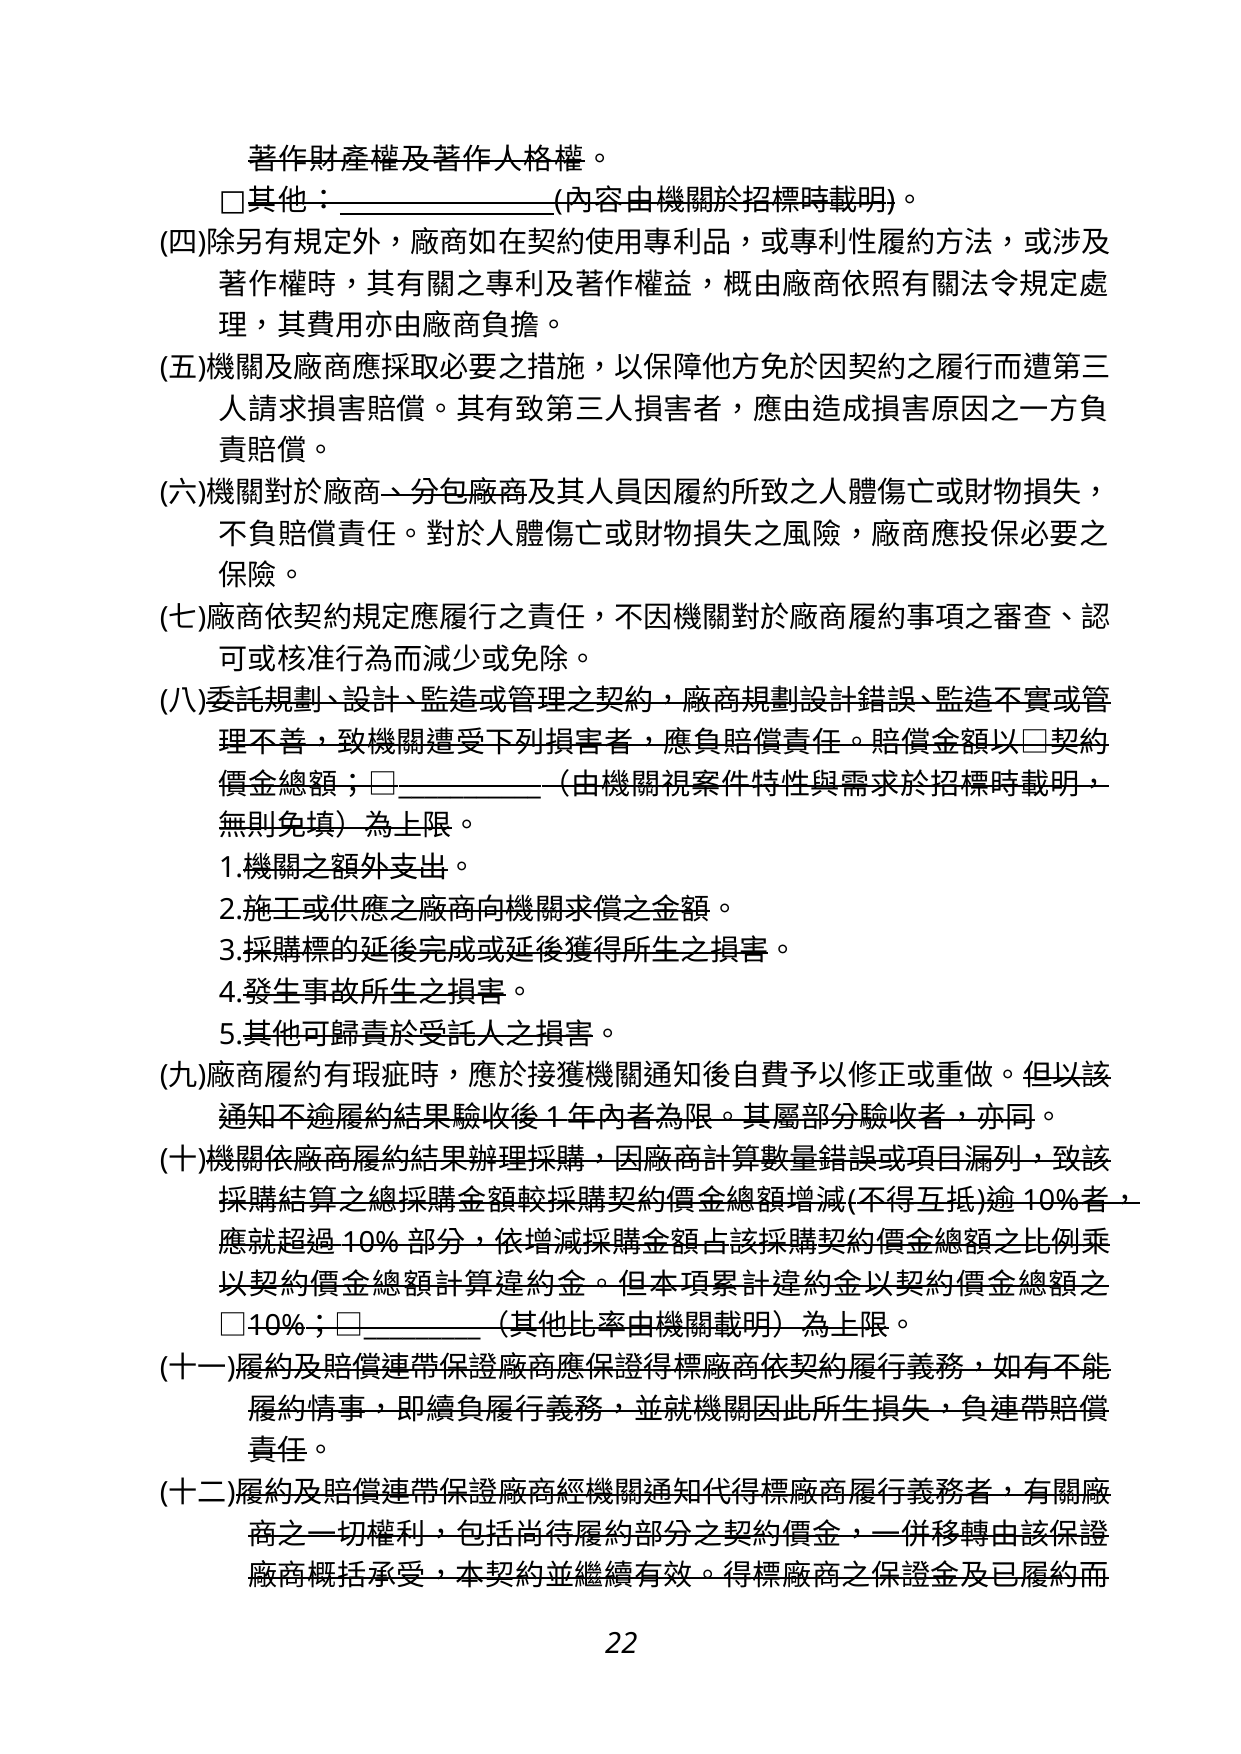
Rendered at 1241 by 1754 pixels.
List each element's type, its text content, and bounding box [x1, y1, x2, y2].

text 1.機關之額外支出。 [218, 844, 1110, 886]
text 4.發生事故所生之損害。 [218, 969, 1110, 1011]
text (五)機關及廠商應採取必要之措施，以保障他方免於因契約之履行而遭第三人請求損害賠償。其有致第三人損害者，應由造成損害原因之一方負責賠償。 [159, 344, 1110, 469]
text □其他： (內容由機關於招標時載明)。 [218, 177, 1110, 219]
text (六)機關對於廠商、分包廠商及其人員因履約所致之人體傷亡或財物損失，不負賠償責任。對於人體傷亡或財物損失之風險，廠商應投保必要之保險。 [159, 469, 1110, 594]
text 2.施工或供應之廠商向機關求償之金額。 [218, 886, 1110, 927]
text (七)廠商依契約規定應履行之責任，不因機關對於廠商履約事項之審查、認可或核准行為而減少或免除。 [159, 594, 1110, 677]
text (八)委託規劃、設計、監造或管理之契約，廠商規劃設計錯誤、監造不實或管理不善，致機關遭受下列損害者，應負賠償責任。賠償金額以□契約價金總額；□___________（由機關視案件特性與需求於招標時載明，無則免填）為上限。 [159, 677, 1110, 844]
text 著作財產權及著作人格權。 [218, 136, 1110, 177]
text (四)除另有規定外，廠商如在契約使用專利品，或專利性履約方法，或涉及著作權時，其有關之專利及著作權益，概由廠商依照有關法令規定處理，其費用亦由廠商負擔。 [159, 219, 1110, 344]
text (十二)履約及賠償連帶保證廠商經機關通知代得標廠商履行義務者，有關廠商之一切權利，包括尚待履約部分之契約價金，一併移轉由該保證廠商概括承受，本契約並繼續有效。得標廠商之保證金及已履約而 [159, 1469, 1110, 1594]
text (十)機關依廠商履約結果辦理採購，因廠商計算數量錯誤或項目漏列，致該採購結算之總採購金額較採購契約價金總額增減(不得互抵)逾10%者，應就超過10% 部分，依增減採購金額占該採購契約價金總額之比例乘以契約價金總額計算違約金。但本項累計違約金以契約價金總額之□10%；□_________（其他比率由機關載明）為上限。 [159, 1136, 1110, 1344]
text (九)廠商履約有瑕疵時，應於接獲機關通知後自費予以修正或重做。但以該通知不逾履約結果驗收後1年內者為限。其屬部分驗收者，亦同。 [159, 1052, 1110, 1136]
text (十一)履約及賠償連帶保證廠商應保證得標廠商依契約履行義務，如有不能履約情事，即續負履行義務，並就機關因此所生損失，負連帶賠償責任。 [159, 1344, 1110, 1469]
text 5.其他可歸責於受託人之損害。 [218, 1011, 1110, 1052]
text 3.採購標的延後完成或延後獲得所生之損害。 [218, 927, 1110, 969]
